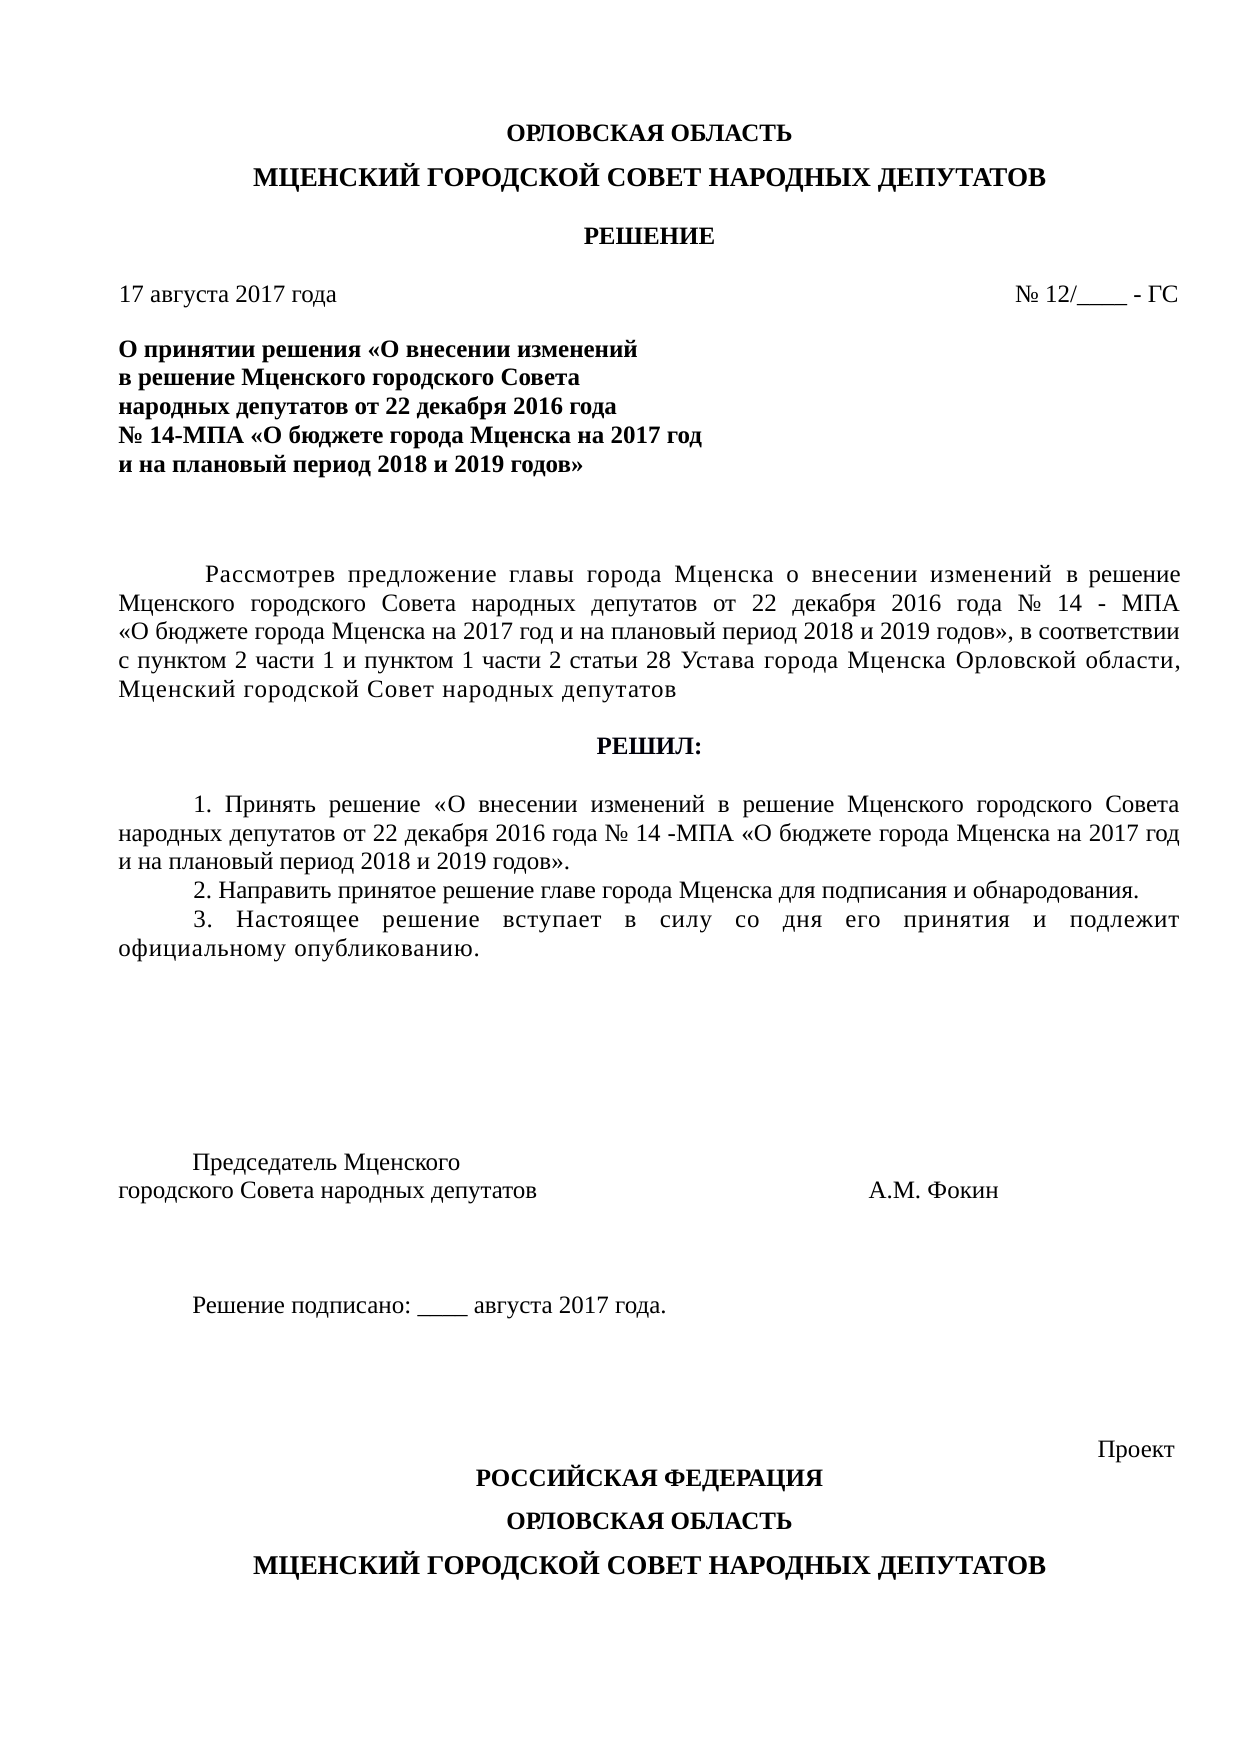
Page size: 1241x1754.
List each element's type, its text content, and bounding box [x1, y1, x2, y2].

text Проект [118, 1434, 1181, 1463]
text № 14-МПА «О бюджете города Мценска на 2017 год [118, 420, 1181, 449]
text народных депутатов от 22 декабря 2016 года [118, 391, 1181, 420]
text 17 августа 2017 года № 12/____ - ГС [117, 279, 1181, 307]
subtitle МЦЕНСКИЙ ГОРОДСКОЙ СОВЕТ НАРОДНЫХ ДЕПУТАТОВ [118, 1549, 1181, 1580]
text Рассмотрев предложение главы города Мценска о внесении изменений в решение Мценского городского Совета народных депутатов от 22 декабря 2016 года № 14 - МПА «О бюджете города Мценска на 2017 год и на плановый период 2018 и 2019 годов», в соответствии с пунктом 2 части 1 и пунктом 1 части 2 статьи 28 Устава города Мценска Орловской области, Мценский городской Совет народных депутатов [118, 559, 1181, 703]
text О принятии решения «О внесении изменений [118, 334, 1181, 362]
text РЕШИЛ: [118, 731, 1181, 760]
subtitle МЦЕНСКИЙ ГОРОДСКОЙ СОВЕТ НАРОДНЫХ ДЕПУТАТОВ [118, 161, 1181, 192]
text ОРЛОВСКАЯ ОБЛАСТЬ [118, 118, 1181, 147]
text Решение подписано: ____ августа 2017 года. [118, 1291, 1181, 1319]
text и на плановый период 2018 и 2019 годов» [118, 449, 1181, 477]
text 1. Принять решение «О внесении изменений в решение Мценского городского Совета народных депутатов от 22 декабря 2016 года № 14 -МПА «О бюджете города Мценска на 2017 год и на плановый период 2018 и 2019 годов». [118, 789, 1181, 875]
text 2. Направить принятое решение главе города Мценска для подписания и обнародования. [118, 875, 1181, 904]
text РОССИЙСКАЯ ФЕДЕРАЦИЯ [118, 1463, 1181, 1492]
text Председатель Мценского [118, 1147, 1181, 1176]
text в решение Мценского городского Совета [118, 362, 1181, 391]
text городского Совета народных депутатов А.М. Фокин [118, 1176, 1181, 1204]
text РЕШЕНИЕ [118, 221, 1181, 250]
text 3. Настоящее решение вступает в силу со дня его принятия и подлежит официальному опубликованию. [118, 904, 1181, 961]
text ОРЛОВСКАЯ ОБЛАСТЬ [118, 1506, 1181, 1535]
